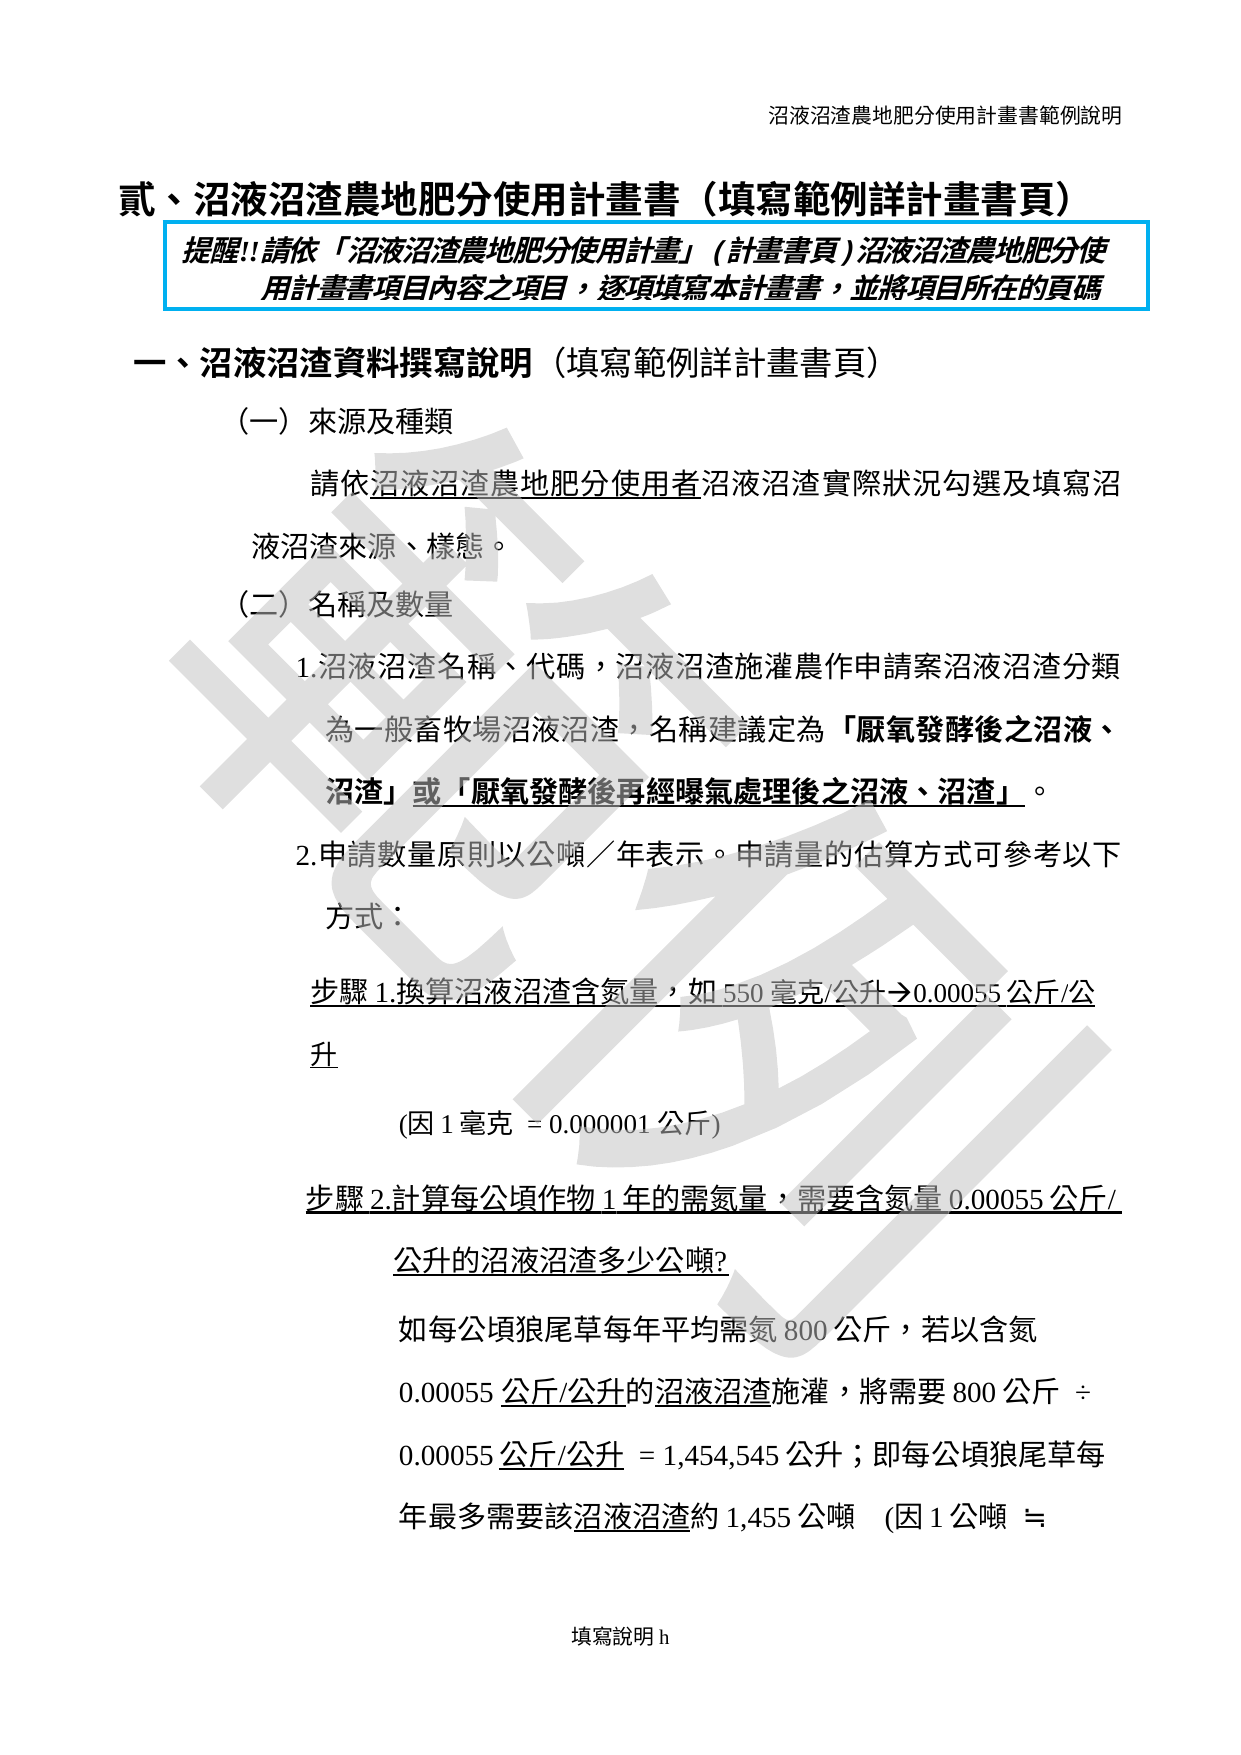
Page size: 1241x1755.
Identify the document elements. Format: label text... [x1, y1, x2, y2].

text （一）來源及種類 [220, 401, 1122, 440]
text （二）名稱及數量 [370, 584, 401, 600]
text 2.申請數量原則以公噸∕年表示。申請量的估算方式可參考以下方式： [371, 811, 845, 936]
text 步驟2.計算每公頃作物1年的需氮量，需要含氮量0.00055公斤/公升的沼液沼渣多少公噸? [306, 1214, 897, 1280]
text [167, 224, 1146, 307]
text 如每公頃狼尾草每年平均需氮800公斤，若以含氮0.00055 公斤/公升的沼液沼渣施灌，將需要800公斤 ÷ 0.00055公斤/公升 = 1,454,545公升；即每公頃狼尾草每年最多需要該沼液沼渣約1,455公噸 (因1公噸 ≒ [399, 1286, 1122, 1536]
text 步驟1.換算沼液沼渣含氮量，如550 毫克/公升0.00055公斤/公升 [959, 948, 1122, 1073]
text 步驟2.計算每公頃作物1年的需氮量，需要含氮量0.00055公斤/公升的沼液沼渣多少公噸? [883, 1214, 1122, 1280]
text 貳、沼液沼渣農地肥分使用計畫書（填寫範例詳計畫書頁） [118, 156, 1122, 218]
text 步驟1.換算沼液沼渣含氮量，如550 毫克/公升0.00055公斤/公升 [310, 1007, 603, 1073]
text 1.沼液沼渣名稱、代碼，沼液沼渣施灌農作申請案沼液沼渣分類為一般畜牧場沼液沼渣，名稱建議定為「厭氧發酵後之沼液、沼渣」或「厭氧發酵後再經曝氣處理後之沼液、沼渣」。 [445, 713, 598, 805]
text 步驟2.計算每公頃作物1年的需氮量，需要含氮量0.00055公斤/公升的沼液沼渣多少公噸? [306, 1155, 826, 1211]
text 步驟1.換算沼液沼渣含氮量，如550 毫克/公升0.00055公斤/公升 [590, 1007, 743, 1073]
text （二）名稱及數量 [321, 584, 366, 623]
text 請依沼液沼渣農地肥分使用者沼液沼渣實際狀況勾選及填寫沼液沼渣來源、樣態。 [251, 440, 486, 565]
text 步驟2.計算每公頃作物1年的需氮量，需要含氮量0.00055公斤/公升的沼液沼渣多少公噸? [952, 1155, 1122, 1211]
text （二）名稱及數量 [642, 584, 1122, 623]
text 步驟1.換算沼液沼渣含氮量，如550 毫克/公升0.00055公斤/公升 [779, 984, 842, 1005]
text （二）名稱及數量 [220, 584, 284, 623]
text 請依沼液沼渣農地肥分使用者沼液沼渣實際狀況勾選及填寫沼液沼渣來源、樣態。 [495, 440, 1122, 565]
text 提醒!!請依「沼液沼渣農地肥分使用計畫」(計畫書頁)沼液沼渣農地肥分使用計畫書項目內容之項目，逐項填寫本計畫書，並將項目所在的頁碼回填入表中。 [182, 232, 1131, 299]
text [890, 1080, 1031, 1142]
text 請依沼液沼渣農地肥分使用者沼液沼渣實際狀況勾選及填寫沼液沼渣來源、樣態。 [496, 518, 543, 565]
text [1021, 1080, 1122, 1142]
text 1.沼液沼渣名稱、代碼，沼液沼渣施灌農作申請案沼液沼渣分類為一般畜牧場沼液沼渣，名稱建議定為「厭氧發酵後之沼液、沼渣」或「厭氧發酵後再經曝氣處理後之沼液、沼渣」。 [609, 623, 1122, 811]
text 步驟1.換算沼液沼渣含氮量，如550 毫克/公升0.00055公斤/公升 [853, 948, 984, 1005]
text 步驟2.計算每公頃作物1年的需氮量，需要含氮量0.00055公斤/公升的沼液沼渣多少公噸? [838, 1155, 956, 1211]
text 步驟1.換算沼液沼渣含氮量，如550 毫克/公升0.00055公斤/公升 [310, 948, 662, 1005]
text 一、沼液沼渣資料撰寫說明（填寫範例詳計畫書頁） [133, 319, 1122, 382]
text （二）名稱及數量 [448, 584, 627, 623]
text 步驟1.換算沼液沼渣含氮量，如550 毫克/公升0.00055公斤/公升 [872, 1007, 974, 1073]
text 1.沼液沼渣名稱、代碼，沼液沼渣施灌農作申請案沼液沼渣分類為一般畜牧場沼液沼渣，名稱建議定為「厭氧發酵後之沼液、沼渣」或「厭氧發酵後再經曝氣處理後之沼液、沼渣」。 [372, 643, 424, 699]
text 2.申請數量原則以公噸∕年表示。申請量的估算方式可參考以下方式： [295, 811, 385, 936]
text 1.沼液沼渣名稱、代碼，沼液沼渣施灌農作申請案沼液沼渣分類為一般畜牧場沼液沼渣，名稱建議定為「厭氧發酵後之沼液、沼渣」或「厭氧發酵後再經曝氣處理後之沼液、沼渣」。 [329, 683, 385, 739]
text (因1毫克 = 0.000001 公斤) [399, 1080, 744, 1142]
text （二）名稱及數量 [411, 608, 440, 623]
text 步驟1.換算沼液沼渣含氮量，如550 毫克/公升0.00055公斤/公升 [658, 948, 812, 1005]
text 2.申請數量原則以公噸∕年表示。申請量的估算方式可參考以下方式： [872, 811, 1122, 936]
text 請依沼液沼渣農地肥分使用者沼液沼渣實際狀況勾選及填寫沼液沼渣來源、樣態。 [343, 545, 382, 565]
text [745, 1080, 901, 1142]
text 步驟1.換算沼液沼渣含氮量，如550 毫克/公升0.00055公斤/公升 [770, 1007, 868, 1073]
text 2.申請數量原則以公噸∕年表示。申請量的估算方式可參考以下方式： [727, 846, 886, 936]
text 1.沼液沼渣名稱、代碼，沼液沼渣施灌農作申請案沼液沼渣分類為一般畜牧場沼液沼渣，名稱建議定為「厭氧發酵後之沼液、沼渣」或「厭氧發酵後再經曝氣處理後之沼液、沼渣」。 [295, 623, 631, 811]
